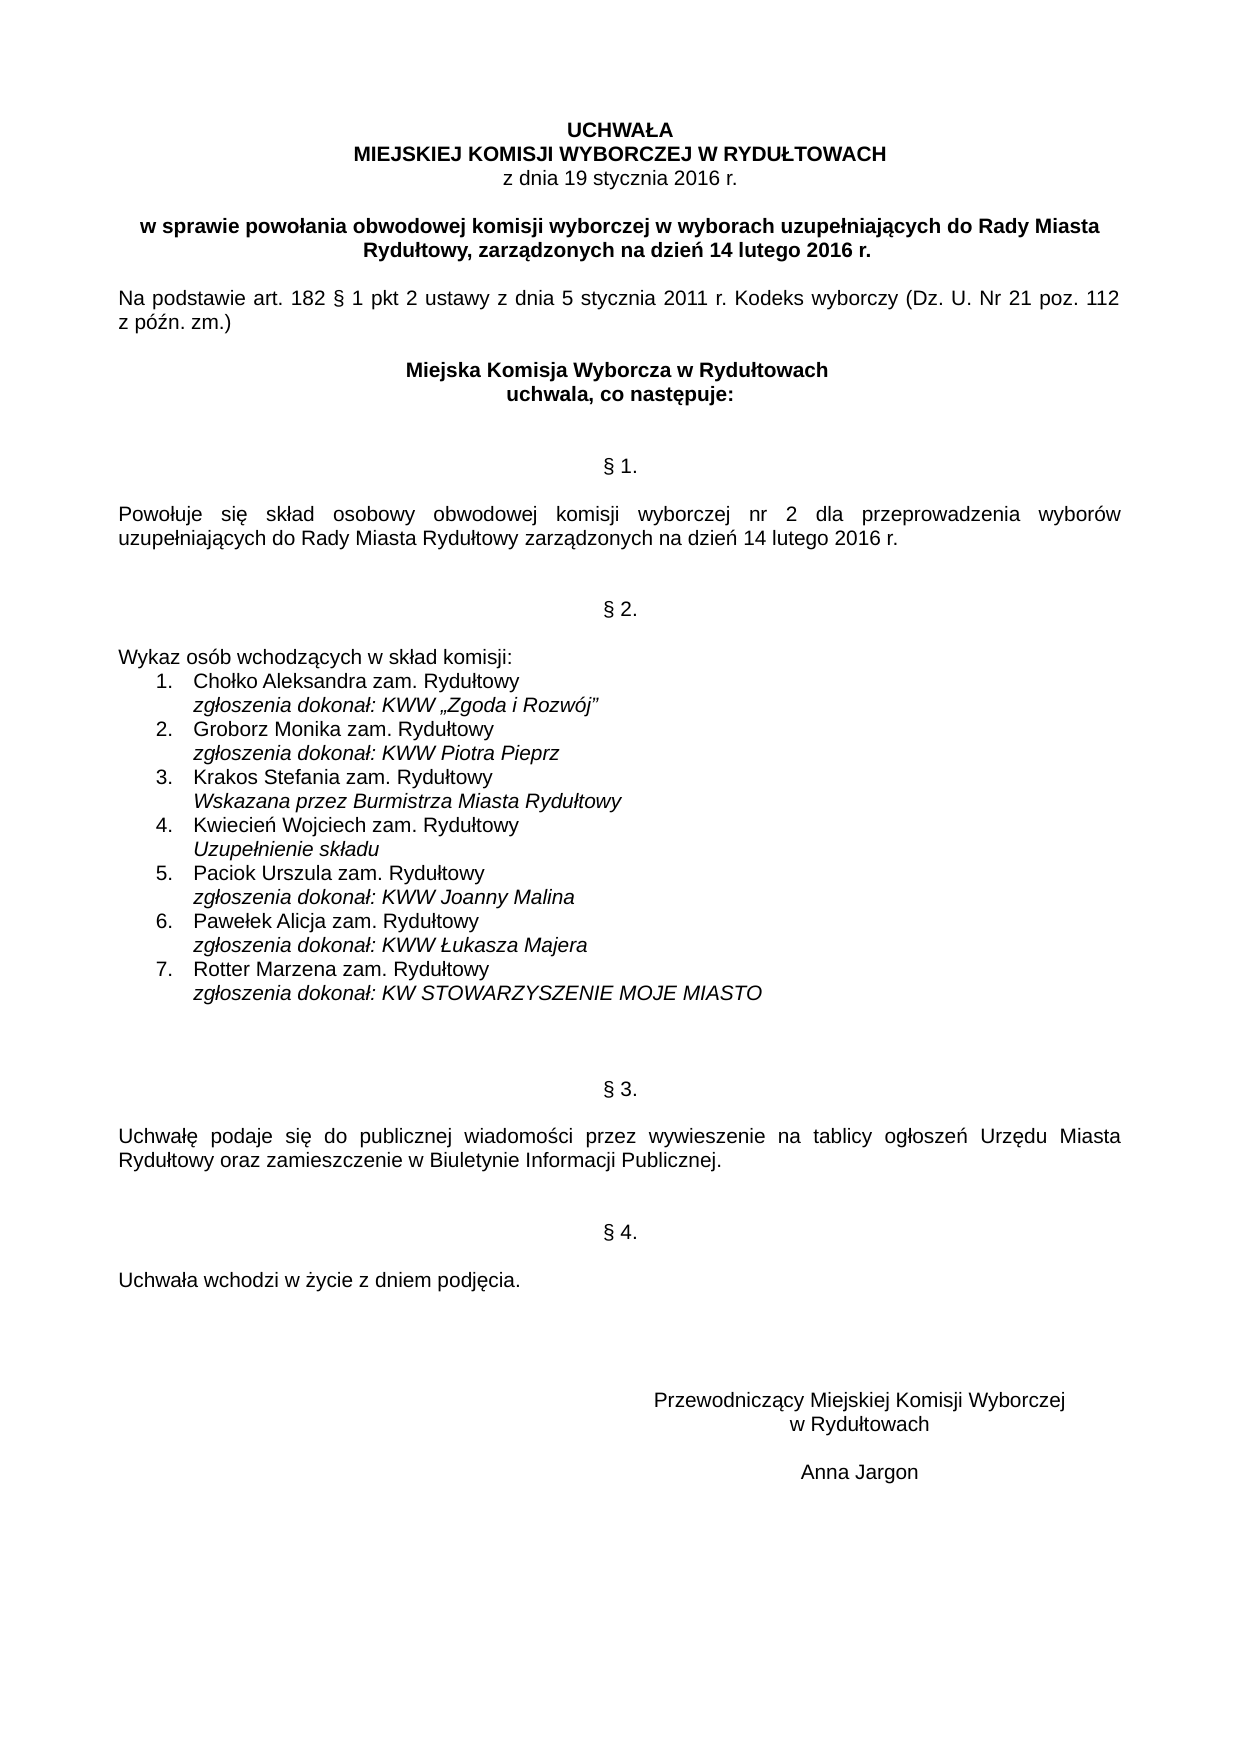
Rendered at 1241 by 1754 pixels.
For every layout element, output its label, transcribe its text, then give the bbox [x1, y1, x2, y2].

list Chołko Aleksandra zam. Rydułtowy [156, 669, 1122, 693]
text Uchwała wchodzi w życie z dniem podjęcia. [118, 1268, 1122, 1292]
text Anna Jargon [118, 1460, 1122, 1484]
list Kwiecień Wojciech zam. Rydułtowy [156, 813, 1122, 837]
list zgłoszenia dokonał: KWW Joanny Malina [156, 885, 1122, 909]
text Wykaz osób wchodzących w skład komisji: [118, 645, 1122, 669]
text uchwala, co następuje: [118, 382, 1122, 406]
text Powołuje się skład osobowy obwodowej komisji wyborczej nr 2 dla przeprowadzenia wyborów uzupełniających do Rady Miasta Rydułtowy zarządzonych na dzień 14 lutego 2016 r. [118, 501, 1122, 549]
text § 3. [118, 1076, 1122, 1100]
list zgłoszenia dokonał: KWW „Zgoda i Rozwój” [156, 693, 1122, 717]
text § 2. [118, 597, 1122, 621]
list Groborz Monika zam. Rydułtowy [156, 717, 1122, 741]
text MIEJSKIEJ KOMISJI WYBORCZEJ W RYDUŁTOWACH [118, 142, 1122, 166]
list Rotter Marzena zam. Rydułtowy [156, 957, 1122, 981]
text UCHWAŁA [118, 118, 1122, 142]
text w Rydułtowach [118, 1412, 1122, 1436]
list zgłoszenia dokonał: KWW Łukasza Majera [156, 933, 1122, 957]
list zgłoszenia dokonał: KW STOWARZYSZENIE MOJE MIASTO [156, 981, 1122, 1004]
list zgłoszenia dokonał: KWW Piotra Pieprz [156, 741, 1122, 765]
list Pawełek Alicja zam. Rydułtowy [156, 909, 1122, 933]
text § 4. [118, 1220, 1122, 1244]
text Uchwałę podaje się do publicznej wiadomości przez wywieszenie na tablicy ogłoszeń Urzędu Miasta Rydułtowy oraz zamieszczenie w Biuletynie Informacji Publicznej. [118, 1124, 1122, 1172]
text Miejska Komisja Wyborcza w Rydułtowach [118, 358, 1122, 382]
list Uzupełnienie składu [156, 837, 1122, 861]
text Na podstawie art. 182 § 1 pkt 2 ustawy z dnia 5 stycznia 2011 r. Kodeks wyborczy (Dz. U. Nr 21 poz. 112 z późn. zm.) [118, 286, 1122, 334]
text Przewodniczący Miejskiej Komisji Wyborczej [118, 1364, 1122, 1412]
text w sprawie powołania obwodowej komisji wyborczej w wyborach uzupełniających do Rady Miasta Rydułtowy, zarządzonych na dzień 14 lutego 2016 r. [118, 214, 1122, 262]
text § 1. [118, 453, 1122, 477]
list Wskazana przez Burmistrza Miasta Rydułtowy [156, 789, 1122, 813]
list Krakos Stefania zam. Rydułtowy [156, 765, 1122, 789]
text z dnia 19 stycznia 2016 r. [118, 166, 1122, 190]
list Paciok Urszula zam. Rydułtowy [156, 861, 1122, 885]
